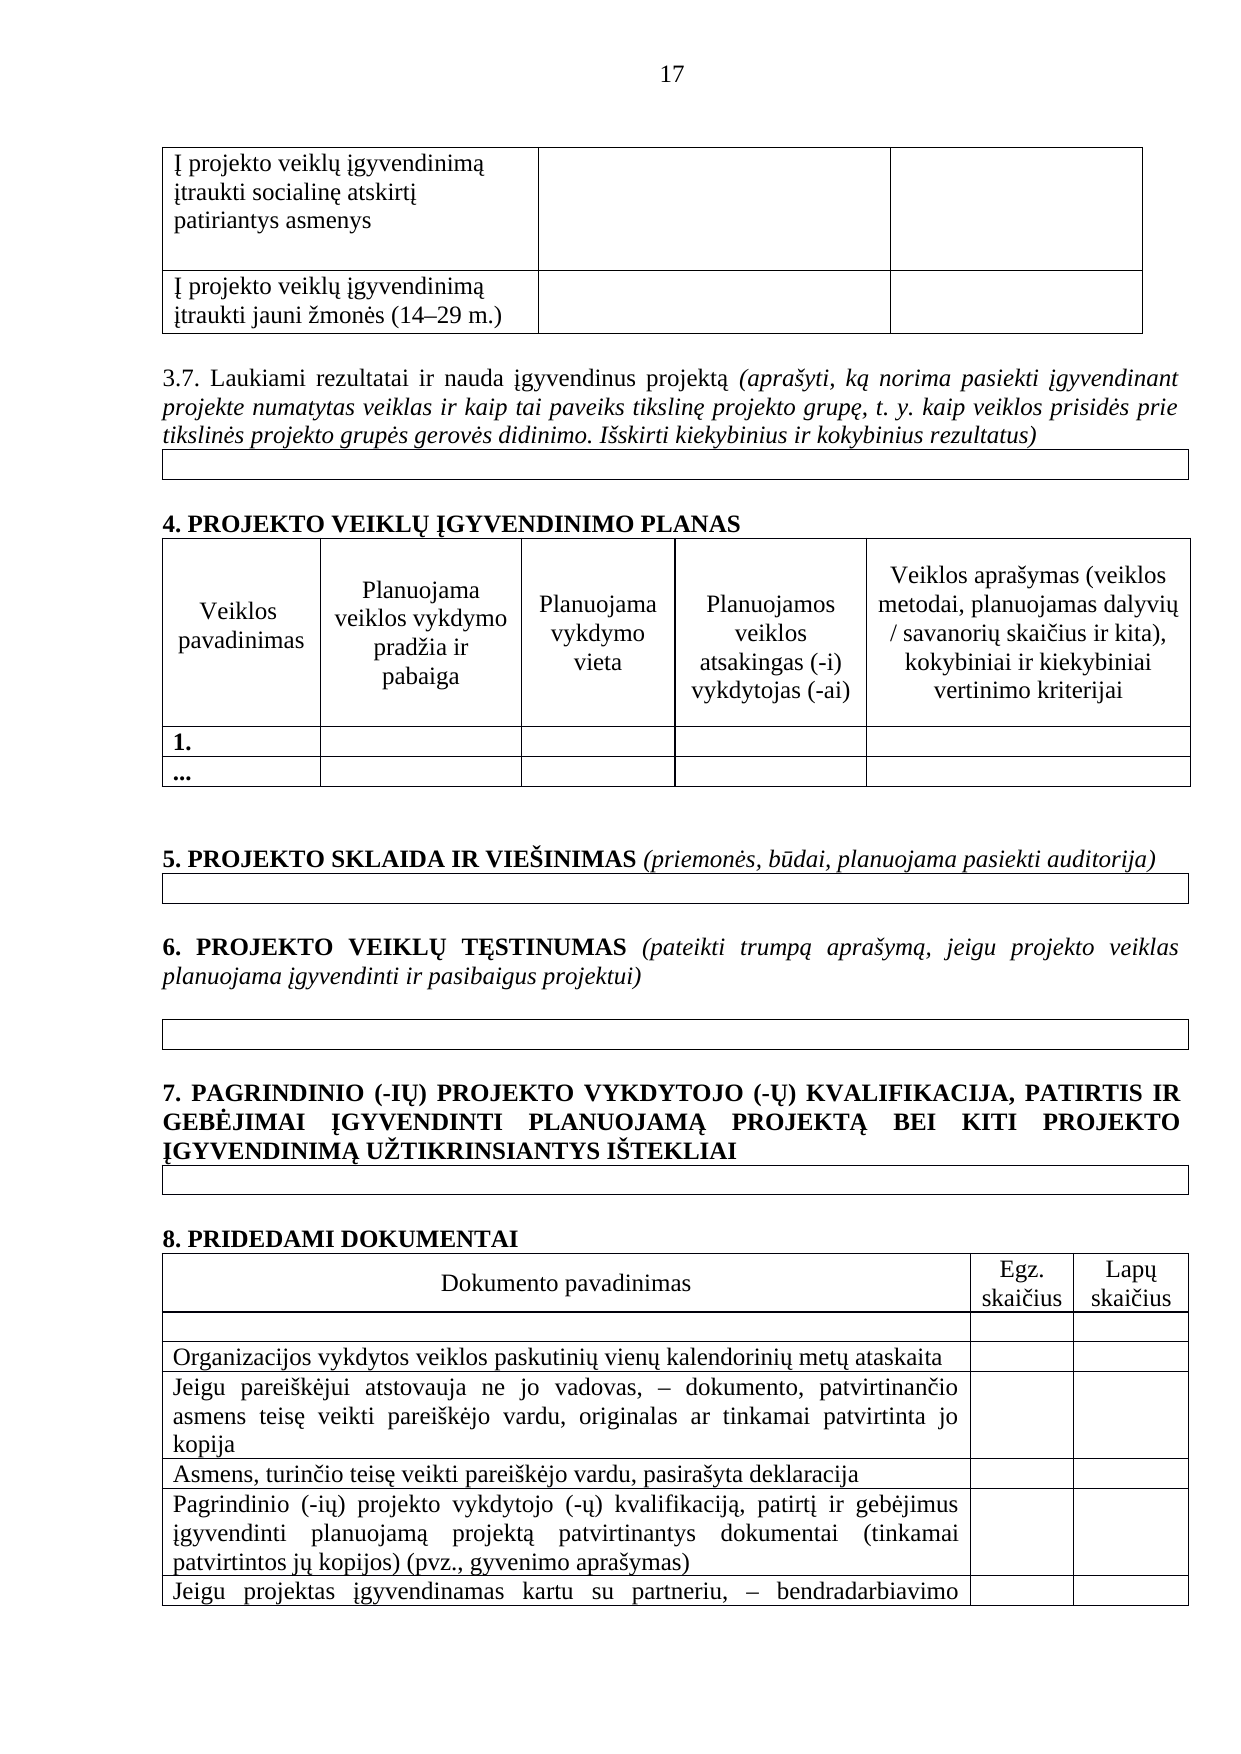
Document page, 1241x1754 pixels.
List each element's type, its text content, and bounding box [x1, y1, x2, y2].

table_cell [971, 1489, 1073, 1575]
table_cell 1. [163, 727, 320, 756]
table_cell Asmens, turinčio teisę veikti pareiškėjo vardu, pasirašyta deklaracija [163, 1459, 970, 1488]
table_header Veiklos aprašymas (veiklos metodai, planuojamas dalyvių / savanorių skaičius ir kita), kokybiniai ir kiekybiniai vertinimo kriterijai [867, 539, 1190, 726]
table_header Lapų skaičius [1074, 1254, 1188, 1311]
table_cell Organizacijos vykdytos veiklos paskutinių vienų kalendorinių metų ataskaita [163, 1342, 970, 1371]
table_cell Į projekto veiklų įgyvendinimą įtraukti socialinę atskirtį patiriantys asmenys [163, 148, 538, 270]
table_header [163, 1020, 1188, 1048]
table_cell [1074, 1342, 1188, 1371]
table_cell [539, 271, 890, 333]
table_header Planuojama vykdymo vieta [522, 539, 674, 726]
table_cell ... [163, 757, 320, 786]
table_cell [676, 727, 866, 756]
table_header Planuojama veiklos vykdymo pradžia ir pabaiga [321, 539, 521, 726]
text 7. PAGRINDINIO (-IŲ) PROJEKTO VYKDYTOJO (-Ų) KVALIFIKACIJA, PATIRTIS IR GEBĖJIMAI ĮGYVENDINTI PLANUOJAMĄ PROJEKTĄ BEI KITI PROJEKTO ĮGYVENDINIMĄ UŽTIKRINSIANTYS IŠTEKLIAI [162, 1078, 1181, 1164]
table_cell [522, 757, 674, 786]
table_cell [891, 148, 1142, 270]
table_cell [971, 1372, 1073, 1458]
table_cell [676, 757, 866, 786]
table_cell [1074, 1459, 1188, 1488]
table_cell [867, 757, 1190, 786]
text 6. PROJEKTO VEIKLŲ TĘSTINUMAS (pateikti trumpą aprašymą, jeigu projekto veiklas planuojama įgyvendinti ir pasibaigus projektui) [162, 932, 1181, 990]
table_cell [1074, 1313, 1188, 1341]
table_cell [1074, 1576, 1188, 1605]
table_cell [971, 1576, 1073, 1605]
table_cell [971, 1459, 1073, 1488]
text 8. PRIDEDAMI DOKUMENTAI [162, 1224, 1181, 1253]
table_header Egz. skaičius [971, 1254, 1073, 1311]
text 4. PROJEKTO VEIKLŲ ĮGYVENDINIMO PLANAS [162, 509, 1181, 538]
table_header [163, 1166, 1188, 1194]
table_cell [867, 727, 1190, 756]
table_cell Į projekto veiklų įgyvendinimą įtraukti jauni žmonės (14–29 m.) [163, 271, 538, 333]
text 3.7. Laukiami rezultatai ir nauda įgyvendinus projektą (aprašyti, ką norima pasiekti įgyvendinant projekte numatytas veiklas ir kaip tai paveiks tikslinę projekto grupę, t. y. kaip veiklos prisidės prie tikslinės projekto grupės gerovės didinimo. Išskirti kiekybinius ir kokybinius rezultatus) [162, 363, 1181, 449]
table_cell [321, 727, 521, 756]
table_header Dokumento pavadinimas [163, 1254, 970, 1311]
table_cell [971, 1313, 1073, 1341]
table_cell [522, 727, 674, 756]
table_cell [891, 271, 1142, 333]
table_header [163, 450, 1188, 479]
table_header Planuojamos veiklos atsakingas (-i) vykdytojas (-ai) [676, 539, 866, 726]
text 5. PROJEKTO SKLAIDA IR VIEŠINIMAS (priemonės, būdai, planuojama pasiekti auditorija) [162, 844, 1181, 873]
table_cell [539, 148, 890, 270]
table_header [163, 874, 1188, 903]
table_header Veiklos pavadinimas [163, 539, 320, 726]
table_cell Jeigu projektas įgyvendinamas kartu su partneriu, – bendradarbiavimo [163, 1576, 970, 1605]
table_cell [971, 1342, 1073, 1371]
table_cell Pagrindinio (-ių) projekto vykdytojo (-ų) kvalifikaciją, patirtį ir gebėjimus įgyvendinti planuojamą projektą patvirtinantys dokumentai (tinkamai patvirtintos jų kopijos) (pvz., gyvenimo aprašymas) [163, 1489, 970, 1575]
table_cell Jeigu pareiškėjui atstovauja ne jo vadovas, – dokumento, patvirtinančio asmens teisę veikti pareiškėjo vardu, originalas ar tinkamai patvirtinta jo kopija [163, 1372, 970, 1458]
table_cell [163, 1313, 970, 1341]
table_cell [321, 757, 521, 786]
table_cell [1074, 1489, 1188, 1575]
table_cell [1074, 1372, 1188, 1458]
